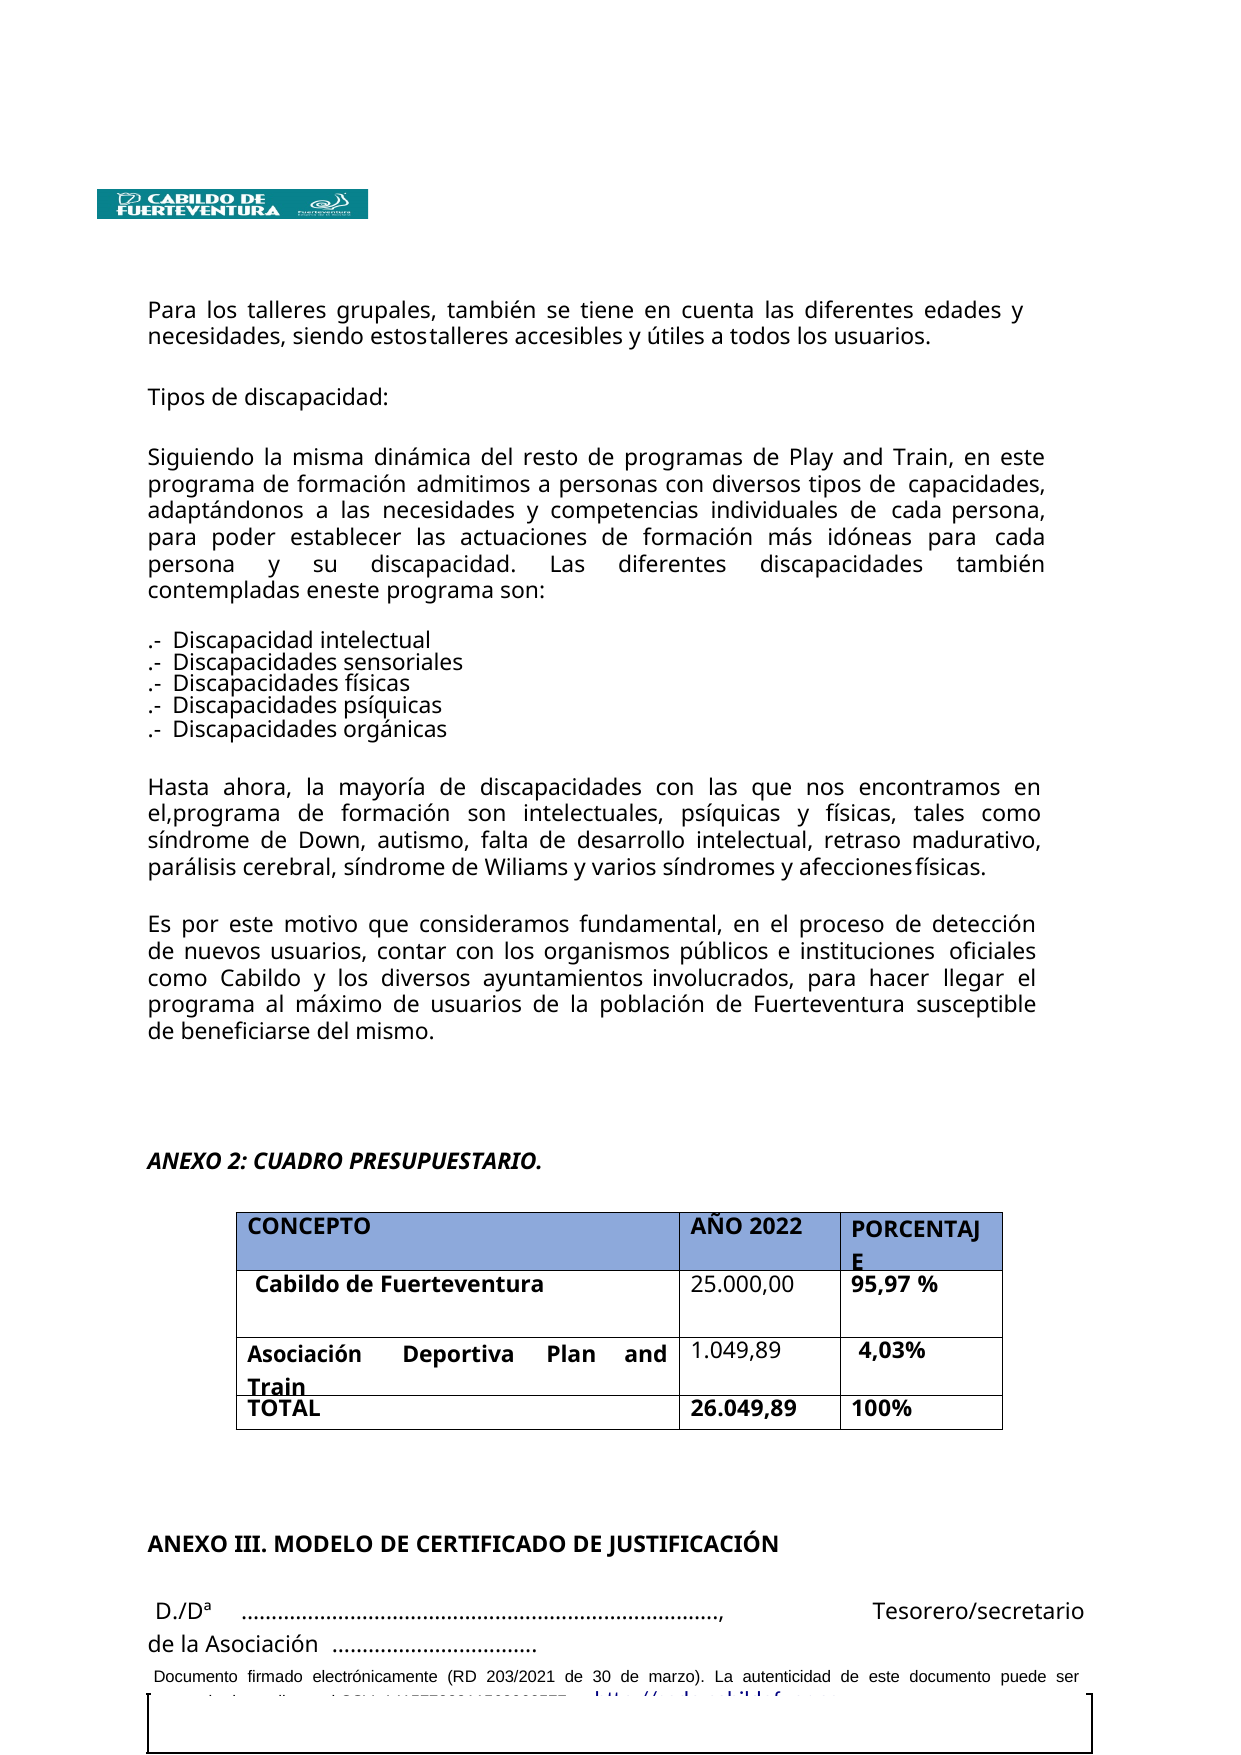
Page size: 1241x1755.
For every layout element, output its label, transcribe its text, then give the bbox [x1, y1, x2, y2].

table_header PORCENTAJ E [841, 1213, 1002, 1270]
text Es por este motivo que consideramos fundamental, en el proceso de detección de nuevos usuarios, contar con los organismos públicos e instituciones oficiales como Cabildo y los diversos ayuntamientos involucrados, para hacer llegar el programa al máximo de usuarios de la población de Fuerteventura susceptible de beneficiarse del mismo. [147, 911, 1036, 1045]
table_cell 26.049,89 [680, 1396, 840, 1428]
text .- Discapacidad intelectual [147, 629, 1107, 653]
table_cell TOTAL [237, 1396, 679, 1428]
table_cell 95,97 % [841, 1271, 1002, 1337]
table_cell 4,03% [841, 1338, 1002, 1394]
picture [97, 189, 369, 219]
table_header AÑO 2022 [680, 1213, 840, 1270]
text Siguiendo la misma dinámica del resto de programas de Play and Train, en este programa de formación admitimos a personas con diversos tipos de capacidades, adaptándonos a las necesidades y competencias individuales de cada persona, para poder establecer las actuaciones de formación más idóneas para cada persona y su discapacidad. Las diferentes discapacidades también contempladas eneste programa son: [147, 444, 1046, 604]
table_cell 25.000,00 [680, 1271, 840, 1337]
text .- Discapacidades físicas [147, 675, 1107, 696]
table_cell 100% [841, 1396, 1002, 1428]
text ANEXO 2: CUADRO PRESUPUESTARIO. [147, 1145, 1107, 1176]
table_cell Asociación Deportiva Plan and Train [237, 1338, 679, 1394]
text Tipos de discapacidad: [147, 380, 1107, 412]
text Hasta ahora, la mayoría de discapacidades con las que nos encontramos en el,programa de formación son intelectuales, psíquicas y físicas, tales como síndrome de Down, autismo, falta de desarrollo intelectual, retraso madurativo, parálisis cerebral, síndrome de Wiliams y varios síndromes y afeccionesfísicas. [147, 774, 1041, 881]
table_cell 1.049,89 [680, 1338, 840, 1394]
table_cell Cabildo de Fuerteventura [237, 1271, 679, 1337]
text D./Dª ……………………………………………………………………., Tesorero/secretario de la Asociación ……………………………. [147, 1595, 1093, 1659]
table_header CONCEPTO [237, 1213, 679, 1270]
text ANEXO III. MODELO DE CERTIFICADO DE JUSTIFICACIÓN [147, 1528, 1107, 1559]
text Para los talleres grupales, también se tiene en cuenta las diferentes edades y necesidades, siendo estostalleres accesibles y útiles a todos los usuarios. [147, 297, 1093, 350]
text .- Discapacidades orgánicas [147, 718, 1107, 742]
text .- Discapacidades psíquicas [147, 696, 1107, 718]
text .- Discapacidades sensoriales [147, 653, 1107, 675]
